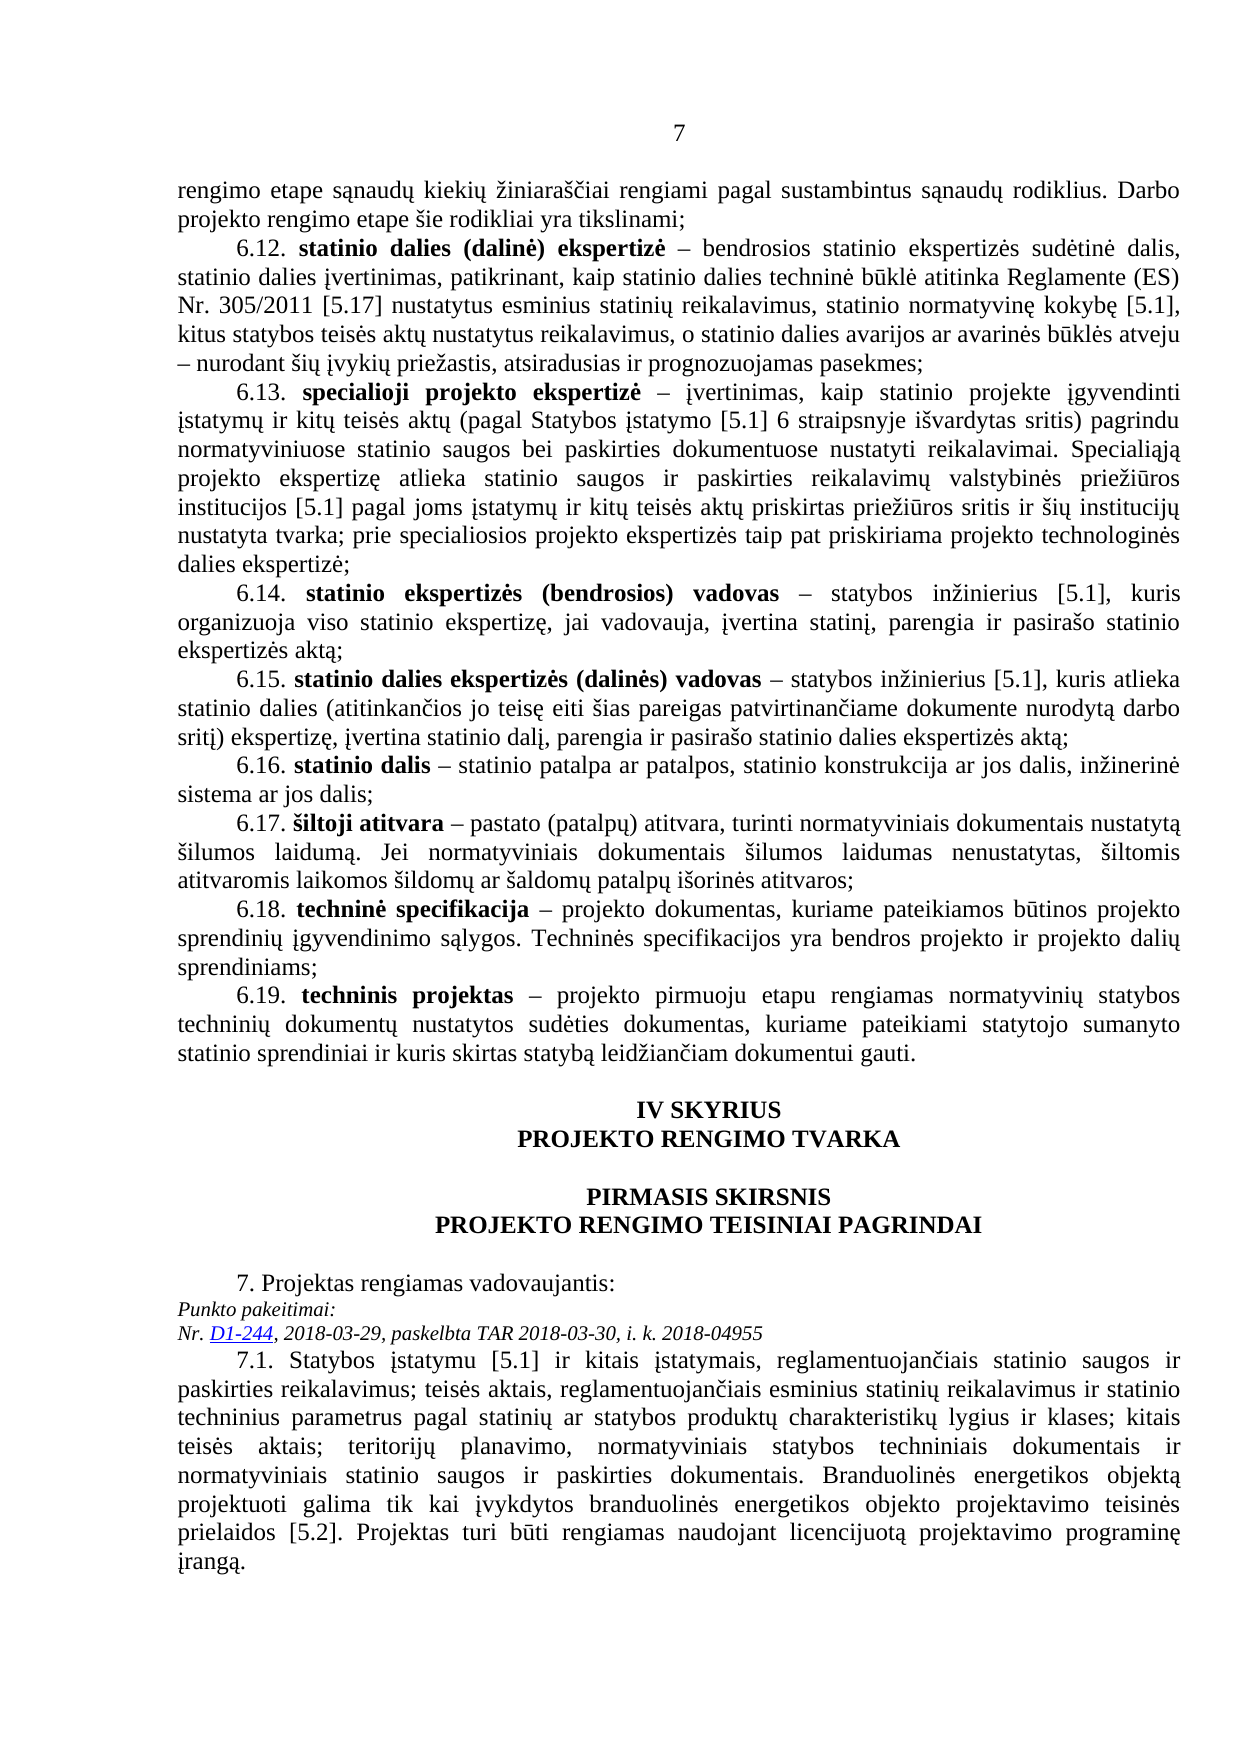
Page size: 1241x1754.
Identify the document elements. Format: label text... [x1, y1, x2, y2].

text rengimo etape sąnaudų kiekių žiniaraščiai rengiami pagal sustambintus sąnaudų rodiklius. Darbo projekto rengimo etape šie rodikliai yra tikslinami; [177, 176, 1181, 233]
text 6.12. statinio dalies (dalinė) ekspertizė – bendrosios statinio ekspertizės sudėtinė dalis, statinio dalies įvertinimas, patikrinant, kaip statinio dalies techninė būklė atitinka Reglamente (ES) Nr. 305/2011 [5.17] nustatytus esminius statinių reikalavimus, statinio normatyvinę kokybę [5.1], kitus statybos teisės aktų nustatytus reikalavimus, o statinio dalies avarijos ar avarinės būklės atveju – nurodant šių įvykių priežastis, atsiradusias ir prognozuojamas pasekmes; [177, 233, 1181, 377]
text IV SKYRIUS [177, 1096, 1181, 1124]
text 6.17. šiltoji atitvara – pastato (patalpų) atitvara, turinti normatyviniais dokumentais nustatytą šilumos laidumą. Jei normatyviniais dokumentais šilumos laidumas nenustatytas, šiltomis atitvaromis laikomos šildomų ar šaldomų patalpų išorinės atitvaros; [177, 808, 1181, 894]
text Nr. D1-244, 2018-03-29, paskelbta TAR 2018-03-30, i. k. 2018-04955 [177, 1321, 1181, 1345]
text 6.14. statinio ekspertizės (bendrosios) vadovas – statybos inžinierius [5.1], kuris organizuoja viso statinio ekspertizę, jai vadovauja, įvertina statinį, parengia ir pasirašo statinio ekspertizės aktą; [177, 578, 1181, 664]
text 6.16. statinio dalis – statinio patalpa ar patalpos, statinio konstrukcija ar jos dalis, inžinerinė sistema ar jos dalis; [177, 751, 1181, 808]
text 6.15. statinio dalies ekspertizės (dalinės) vadovas – statybos inžinierius [5.1], kuris atlieka statinio dalies (atitinkančios jo teisę eiti šias pareigas patvirtinančiame dokumente nurodytą darbo sritį) ekspertizę, įvertina statinio dalį, parengia ir pasirašo statinio dalies ekspertizės aktą; [177, 664, 1181, 751]
text 7.1. Statybos įstatymu [5.1] ir kitais įstatymais, reglamentuojančiais statinio saugos ir paskirties reikalavimus; teisės aktais, reglamentuojančiais esminius statinių reikalavimus ir statinio techninius parametrus pagal statinių ar statybos produktų charakteristikų lygius ir klases; kitais teisės aktais; teritorijų planavimo, normatyviniais statybos techniniais dokumentais ir normatyviniais statinio saugos ir paskirties dokumentais. Branduolinės energetikos objektą projektuoti galima tik kai įvykdytos branduolinės energetikos objekto projektavimo teisinės prielaidos [5.2]. Projektas turi būti rengiamas naudojant licencijuotą projektavimo programinę įrangą. [177, 1345, 1181, 1575]
text PROJEKTO RENGIMO TVARKA [177, 1124, 1181, 1153]
text Punkto pakeitimai: [177, 1297, 1181, 1321]
text 6.18. techninė specifikacija – projekto dokumentas, kuriame pateikiamos būtinos projekto sprendinių įgyvendinimo sąlygos. Techninės specifikacijos yra bendros projekto ir projekto dalių sprendiniams; [177, 894, 1181, 981]
text 6.19. techninis projektas – projekto pirmuoju etapu rengiamas normatyvinių statybos techninių dokumentų nustatytos sudėties dokumentas, kuriame pateikiami statytojo sumanyto statinio sprendiniai ir kuris skirtas statybą leidžiančiam dokumentui gauti. [177, 981, 1181, 1067]
text PROJEKTO RENGIMO TEISINIAI PAGRINDAI [177, 1211, 1181, 1239]
text 6.13. specialioji projekto ekspertizė – įvertinimas, kaip statinio projekte įgyvendinti įstatymų ir kitų teisės aktų (pagal Statybos įstatymo [5.1] 6 straipsnyje išvardytas sritis) pagrindu normatyviniuose statinio saugos bei paskirties dokumentuose nustatyti reikalavimai. Specialiąją projekto ekspertizę atlieka statinio saugos ir paskirties reikalavimų valstybinės priežiūros institucijos [5.1] pagal joms įstatymų ir kitų teisės aktų priskirtas priežiūros sritis ir šių institucijų nustatyta tvarka; prie specialiosios projekto ekspertizės taip pat priskiriama projekto technologinės dalies ekspertizė; [177, 377, 1181, 578]
text 7. Projektas rengiamas vadovaujantis: [177, 1268, 1181, 1297]
text PIRMASIS SKIRSNIS [177, 1182, 1181, 1211]
